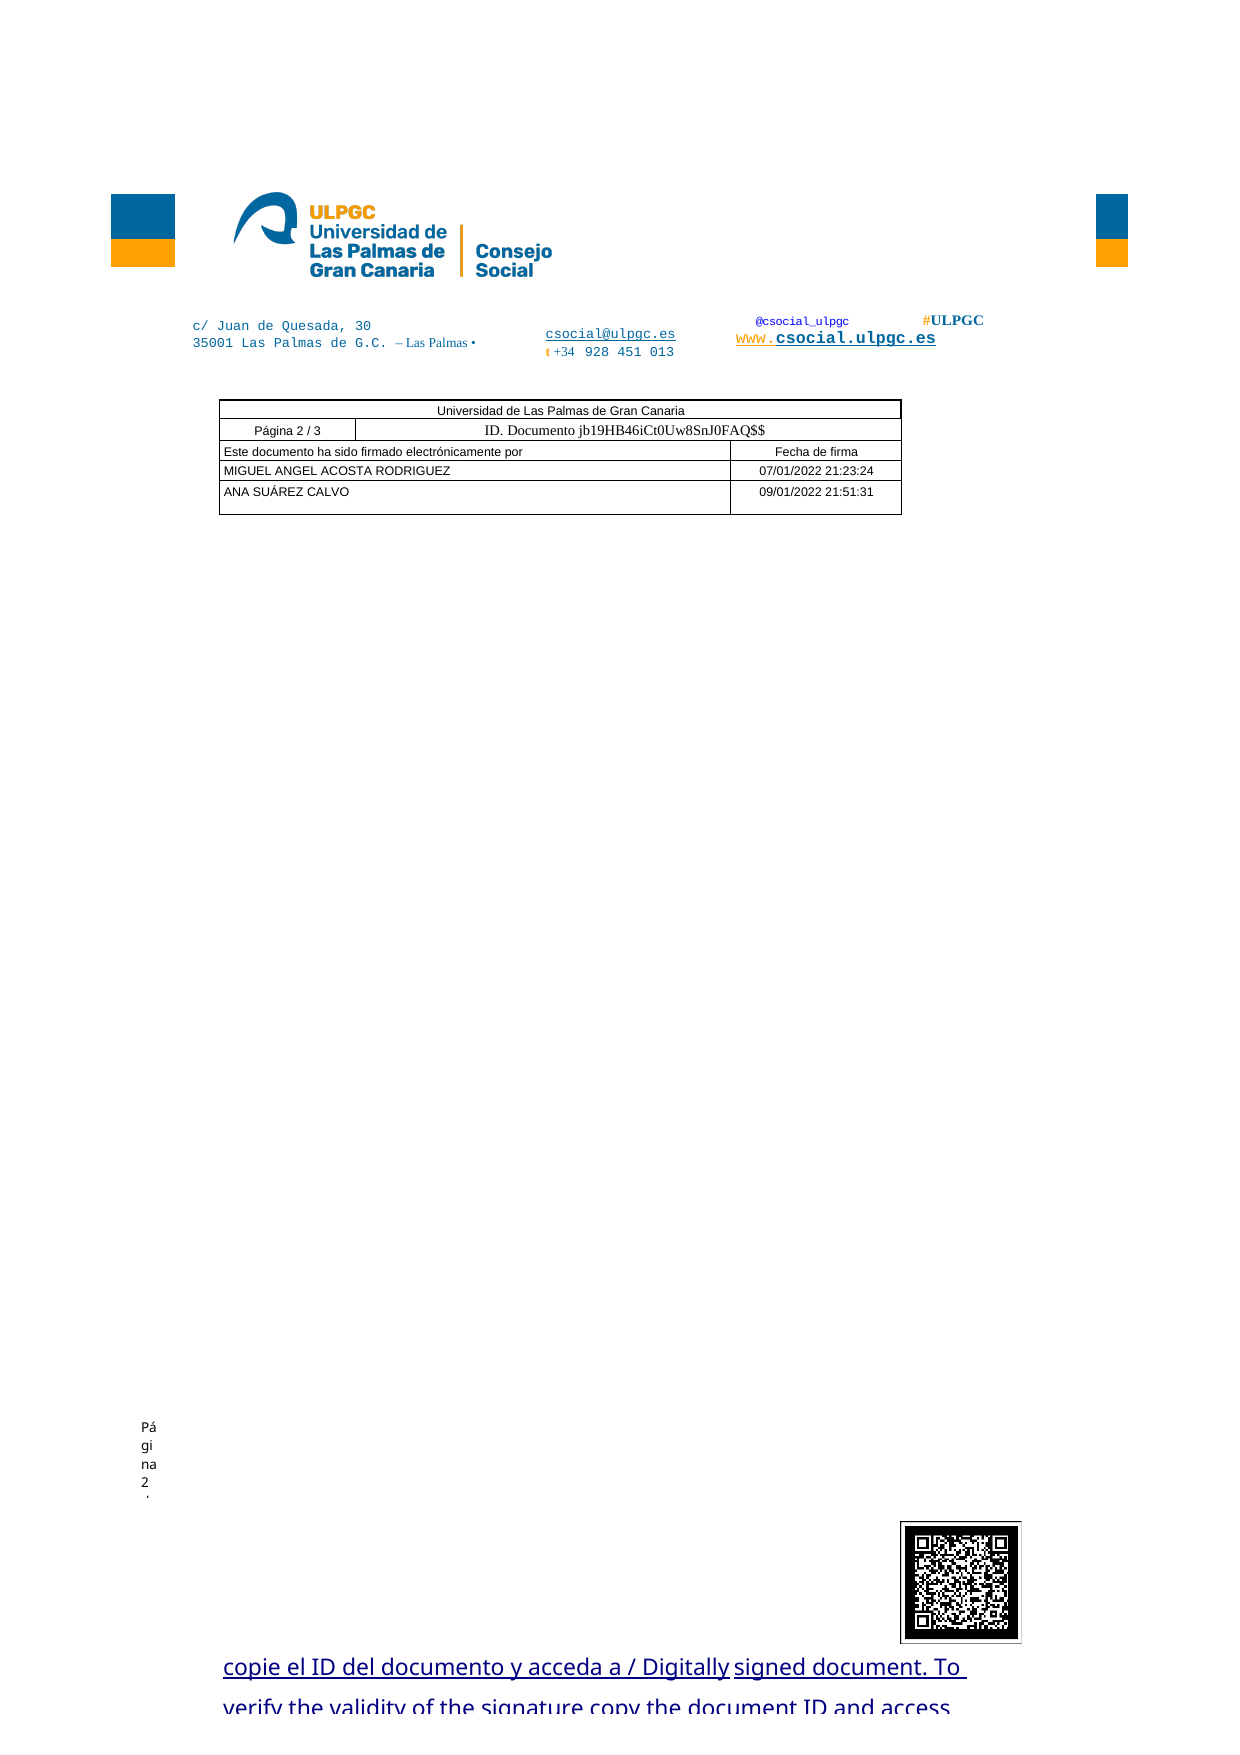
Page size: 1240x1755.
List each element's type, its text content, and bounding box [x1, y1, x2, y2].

table_cell ANA SUÁREZ CALVO [220, 481, 730, 514]
table_cell 09/01/2022 21:51:31 [731, 481, 901, 514]
text www.csocial.ulpgc.es [736, 328, 1064, 347]
table_cell Fecha de firma [731, 441, 901, 460]
text c/ Juan de Quesada, 30 [192, 319, 478, 335]
text csocial@ulpgc.es [545, 328, 681, 343]
table_cell Este documento ha sido firmado electrónicamente por [220, 441, 730, 460]
text @csocial_ulpgc #ULPGC [756, 312, 1064, 328]
table_cell Página 2 / 3 [220, 419, 355, 440]
text 35001 Las Palmas de G.C. – Las Palmas • [192, 335, 478, 352]
table_cell 07/01/2022 21:23:24 [731, 461, 901, 479]
table_header Universidad de Las Palmas de Gran Canaria [220, 401, 900, 418]
table_cell ID. Documento jb19HB46iCt0Uw8SnJ0FAQ$$ [356, 419, 901, 440]
text t +34 928 451 013 [545, 343, 681, 360]
text Página 2 de 3 [141, 1418, 159, 1497]
table_cell MIGUEL ANGEL ACOSTA RODRIGUEZ [220, 461, 730, 479]
